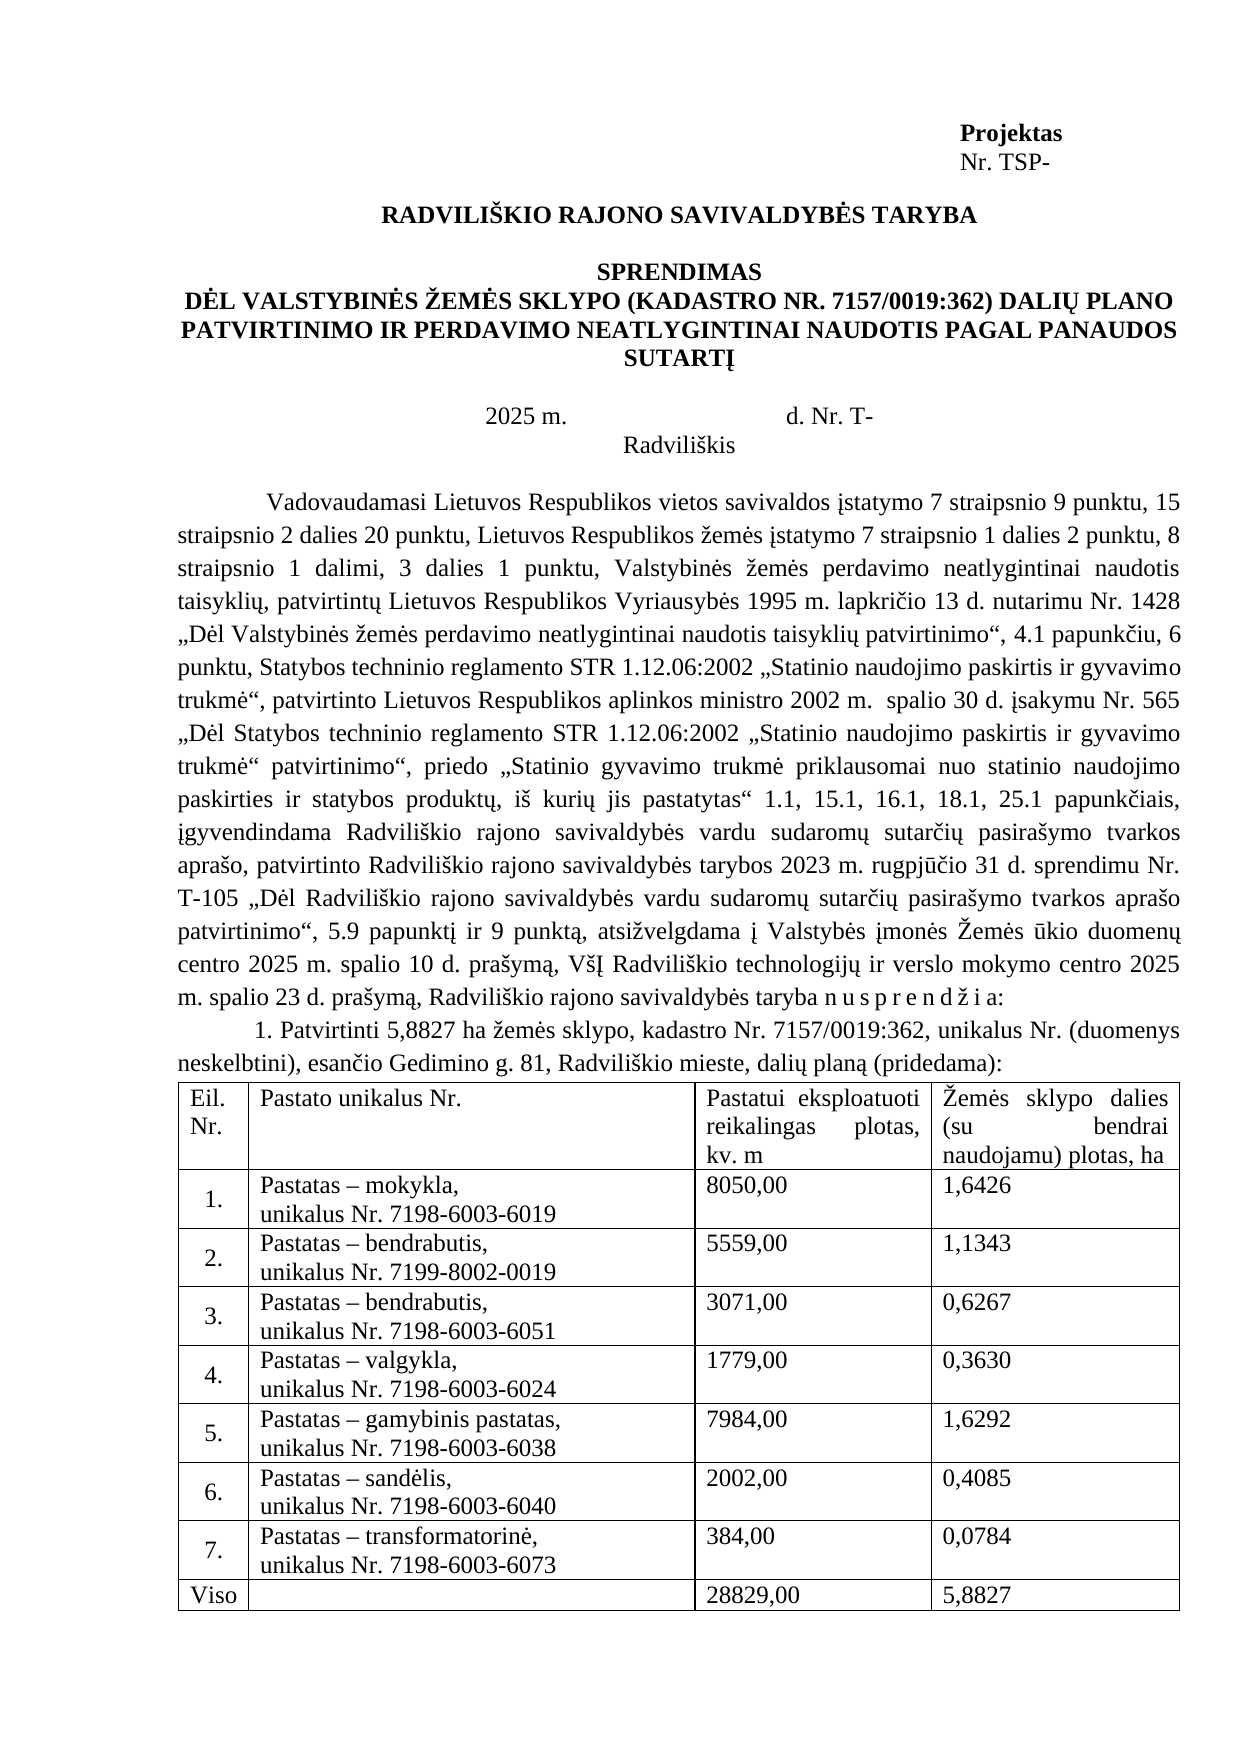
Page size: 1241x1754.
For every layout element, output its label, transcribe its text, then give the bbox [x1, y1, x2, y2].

table_cell 2. [179, 1229, 248, 1286]
table_cell 3. [179, 1287, 248, 1344]
text RADVILIŠKIO RAJONO SAVIVALDYBĖS TARYBA [177, 200, 1181, 228]
text 2025 m. d. Nr. T- [177, 401, 1181, 430]
table_cell Pastatas – gamybinis pastatas, unikalus Nr. 7198-6003-6038 [249, 1404, 694, 1462]
table_cell [249, 1580, 694, 1610]
subtitle Projektas [960, 118, 1181, 147]
table_cell 3071,00 [696, 1287, 931, 1344]
table_cell 6. [179, 1463, 248, 1520]
table_cell 28829,00 [696, 1580, 931, 1610]
table_cell 4. [179, 1346, 248, 1403]
table_header Pastatui eksploatuoti reikalingas plotas, kv. m [696, 1083, 931, 1169]
table_header Žemės sklypo dalies (su bendrai naudojamu) plotas, ha [932, 1083, 1179, 1169]
table_cell Pastatas – sandėlis, unikalus Nr. 7198-6003-6040 [249, 1463, 694, 1520]
table_cell 5559,00 [696, 1229, 931, 1286]
text Vadovaudamasi Lietuvos Respublikos vietos savivaldos įstatymo 7 straipsnio 9 punktu, 15 straipsnio 2 dalies 20 punktu, Lietuvos Respublikos žemės įstatymo 7 straipsnio 1 dalies 2 punktu, 8 straipsnio 1 dalimi, 3 dalies 1 punktu, Valstybinės žemės perdavimo neatlygintinai naudotis taisyklių, patvirtintų Lietuvos Respublikos Vyriausybės 1995 m. lapkričio 13 d. nutarimu Nr. 1428 „Dėl Valstybinės žemės perdavimo neatlygintinai naudotis taisyklių patvirtinimo“, 4.1 papunkčiu, 6 punktu, Statybos techninio reglamento STR 1.12.06:2002 „Statinio naudojimo paskirtis ir gyvavimo trukmė“, patvirtinto Lietuvos Respublikos aplinkos ministro 2002 m. spalio 30 d. įsakymu Nr. 565 „Dėl Statybos techninio reglamento STR 1.12.06:2002 „Statinio naudojimo paskirtis ir gyvavimo trukmė“ patvirtinimo“, priedo „Statinio gyvavimo trukmė priklausomai nuo statinio naudojimo paskirties ir statybos produktų, iš kurių jis pastatytas“ 1.1, 15.1, 16.1, 18.1, 25.1 papunkčiais, įgyvendindama Radviliškio rajono savivaldybės vardu sudaromų sutarčių pasirašymo tvarkos aprašo, patvirtinto Radviliškio rajono savivaldybės tarybos 2023 m. rugpjūčio 31 d. sprendimu Nr. T-105 „Dėl Radviliškio rajono savivaldybės vardu sudaromų sutarčių pasirašymo tvarkos aprašo patvirtinimo“, 5.9 papunktį ir 9 punktą, atsižvelgdama į Valstybės įmonės Žemės ūkio duomenų centro 2025 m. spalio 10 d. prašymą, VšĮ Radviliškio technologijų ir verslo mokymo centro 2025 m. spalio 23 d. prašymą, Radviliškio rajono savivaldybės taryba nusprendžia: [177, 487, 1181, 1011]
table_cell 7. [179, 1521, 248, 1579]
table_cell 1,6426 [932, 1170, 1179, 1227]
table_cell Pastatas – bendrabutis, unikalus Nr. 7199-8002-0019 [249, 1229, 694, 1286]
table_header Eil. Nr. [179, 1083, 248, 1169]
table_cell 1779,00 [696, 1346, 931, 1403]
table_cell 1. [179, 1170, 248, 1227]
table_header Pastato unikalus Nr. [249, 1083, 694, 1169]
text DĖL VALSTYBINĖS ŽEMĖS SKLYPO (kadastro Nr. 7157/0019:362) dalių plano patvirtinimo ir PERDAVIMO NEATLYGINTINAI NAUDOTIS PAGAL PANAUDOS SUTARTĮ [177, 286, 1181, 372]
table_cell Pastatas – transformatorinė, unikalus Nr. 7198-6003-6073 [249, 1521, 694, 1579]
table_cell Pastatas – mokykla, unikalus Nr. 7198-6003-6019 [249, 1170, 694, 1227]
table_cell Viso [179, 1580, 248, 1610]
table_cell 1,6292 [932, 1404, 1179, 1462]
table_cell 5,8827 [932, 1580, 1179, 1610]
text Radviliškis [177, 430, 1181, 458]
text 1. Patvirtinti 5,8827 ha žemės sklypo, kadastro Nr. 7157/0019:362, unikalus Nr. (duomenys neskelbtini), esančio Gedimino g. 81, Radviliškio mieste, dalių planą (pridedama): [177, 1016, 1181, 1077]
table_cell 1,1343 [932, 1229, 1179, 1286]
table_cell 7984,00 [696, 1404, 931, 1462]
table_cell 0,4085 [932, 1463, 1179, 1520]
text Nr. TSP- [960, 147, 1181, 176]
table_cell 8050,00 [696, 1170, 931, 1227]
table_cell Pastatas – bendrabutis, unikalus Nr. 7198-6003-6051 [249, 1287, 694, 1344]
table_cell 5. [179, 1404, 248, 1462]
table_cell Pastatas – valgykla, unikalus Nr. 7198-6003-6024 [249, 1346, 694, 1403]
table_cell 384,00 [696, 1521, 931, 1579]
table_cell 0,0784 [932, 1521, 1179, 1579]
table_cell 2002,00 [696, 1463, 931, 1520]
text SPRENDIMAS [177, 257, 1181, 286]
table_cell 0,6267 [932, 1287, 1179, 1344]
table_cell 0,3630 [932, 1346, 1179, 1403]
